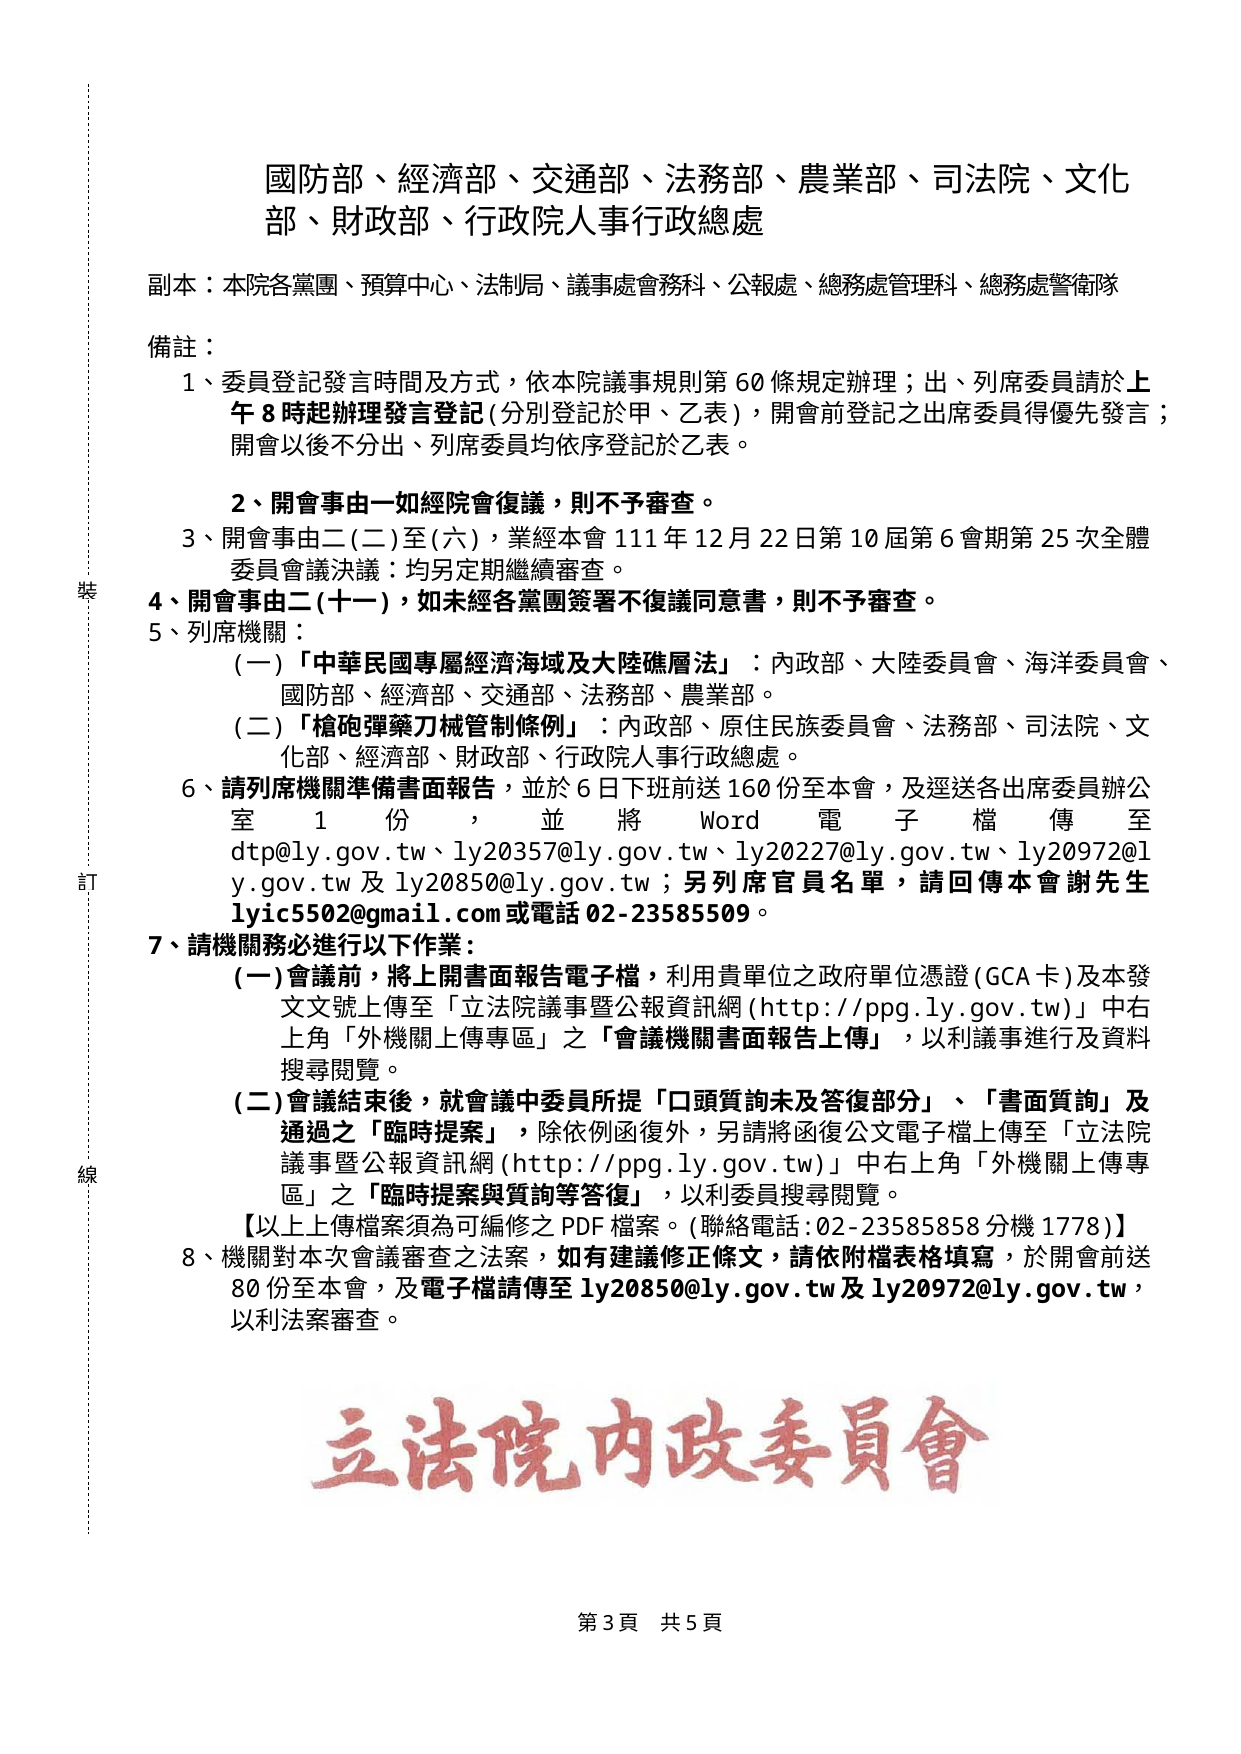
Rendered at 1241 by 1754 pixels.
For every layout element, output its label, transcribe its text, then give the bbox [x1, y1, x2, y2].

list 請機關務必進行以下作業: [148, 929, 1211, 960]
text 國防部、經濟部、交通部、法務部、農業部、司法院、文化部、財政部、行政院人事行政總處 [148, 158, 1152, 242]
list 請列席機關準備書面報告，並於6日下班前送160份至本會，及逕送各出席委員辦公室1份，並將Word電子檔傳至dtp@ly.gov.tw、ly20357@ly.gov.tw、ly20227@ly.gov.tw、ly20972@ly.gov.tw及ly20850@ly.gov.tw；另列席官員名單，請回傳本會謝先生lyic5502@gmail.com或電話02-23585509。 [181, 773, 1152, 929]
list 開會事由二(二)至(六)，業經本會111年12月22日第10屆第6會期第25次全體委員會議決議：均另定期繼續審查。 [181, 523, 1152, 585]
text (二)會議結束後，就會議中委員所提「口頭質詢未及答復部分」、「書面質詢」及通過之「臨時提案」，除依例函復外，另請將函復公文電子檔上傳至「立法院議事暨公報資訊網(http://ppg.ly.gov.tw)」中右上角「外機關上傳專區」之「臨時提案與質詢等答復」，以利委員搜尋閱覽。 [230, 1085, 1152, 1210]
text (二)「槍砲彈藥刀械管制條例」：內政部、原住民族委員會、法務部、司法院、文化部、經濟部、財政部、行政院人事行政總處。 [230, 710, 1152, 773]
text 備註： [148, 304, 1152, 367]
list 機關對本次會議審查之法案，如有建議修正條文，請依附檔表格填寫，於開會前送80份至本會，及電子檔請傳至ly20850@ly.gov.tw及ly20972@ly.gov.tw，以利法案審查。 [181, 1242, 1152, 1335]
text (一)會議前，將上開書面報告電子檔，利用貴單位之政府單位憑證(GCA卡)及本發文文號上傳至「立法院議事暨公報資訊網(http://ppg.ly.gov.tw)」中右上角「外機關上傳專區」之「會議機關書面報告上傳」，以利議事進行及資料搜尋閱覽。 [230, 960, 1152, 1085]
list 開會事由二(十一)，如未經各黨團簽署不復議同意書，則不予審查。 [148, 585, 1211, 617]
list 開會事由一如經院會復議，則不予審查。 [230, 460, 1152, 523]
text 【以上上傳檔案須為可編修之PDF檔案。(聯絡電話:02-23585858分機1778)】 [230, 1210, 1211, 1242]
list 列席機關： [148, 617, 1211, 648]
text (一)「中華民國專屬經濟海域及大陸礁層法」：內政部、大陸委員會、海洋委員會、國防部、經濟部、交通部、法務部、農業部。 [230, 648, 1152, 710]
text 副本：本院各黨團、預算中心、法制局、議事處會務科、公報處、總務處管理科、總務處警衛隊 [148, 242, 1152, 304]
list 委員登記發言時間及方式，依本院議事規則第60條規定辦理；出、列席委員請於上午8時起辦理發言登記(分別登記於甲、乙表)，開會前登記之出席委員得優先發言；開會以後不分出、列席委員均依序登記於乙表。 [181, 367, 1152, 460]
